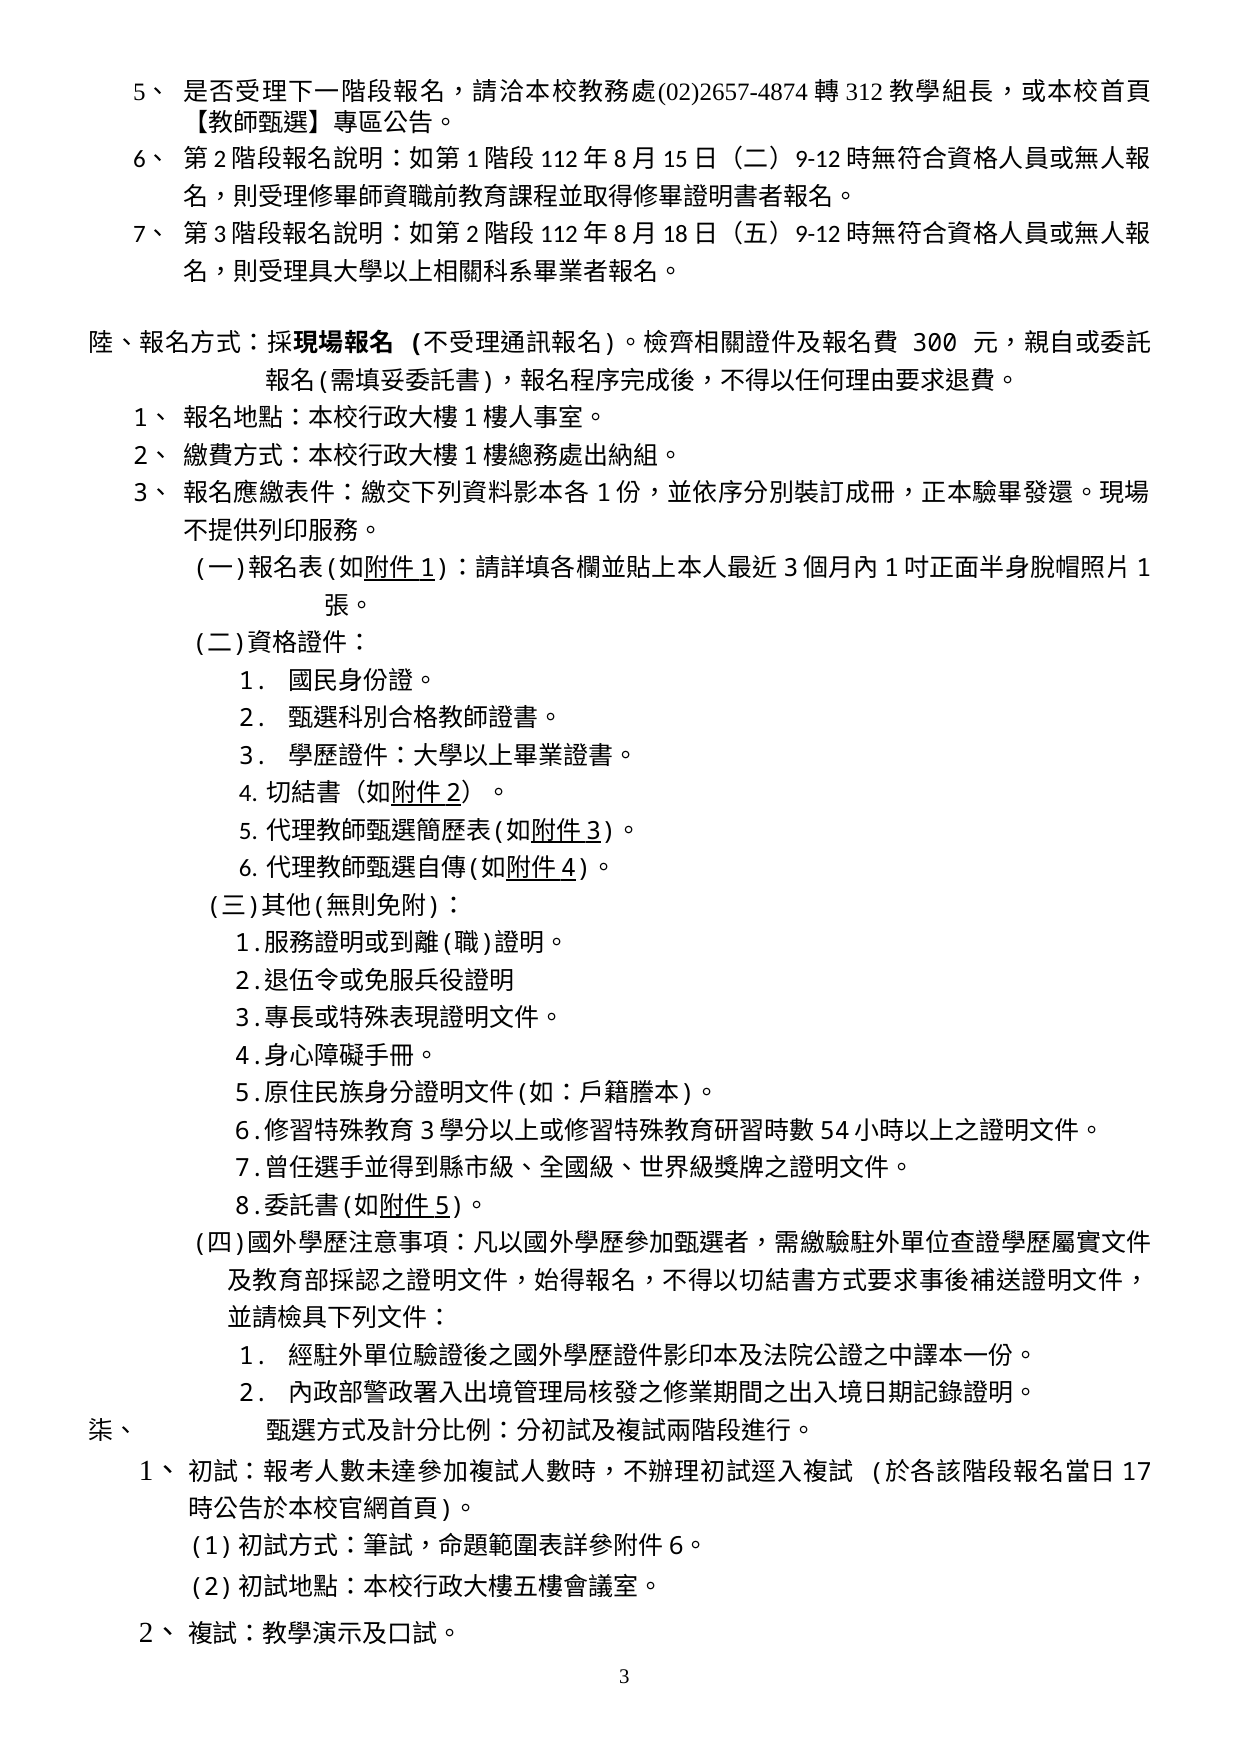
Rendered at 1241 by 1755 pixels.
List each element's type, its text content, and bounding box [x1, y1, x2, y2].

list 第3階段報名說明：如第2階段112年8月18日（五）9-12時無符合資格人員或無人報名，則受理具大學以上相關科系畢業者報名。 [133, 212, 1152, 287]
list 第2階段報名說明：如第1階段112年8月15日（二）9-12時無符合資格人員或無人報名，則受理修畢師資職前教育課程並取得修畢證明書者報名。 [133, 137, 1152, 212]
text 2.退伍令或免服兵役證明 [234, 959, 1152, 997]
list 學歷證件：大學以上畢業證書。 [239, 734, 1152, 772]
text (四)國外學歷注意事項：凡以國外學歷參加甄選者，需繳驗駐外單位查證學歷屬實文件及教育部採認之證明文件，始得報名，不得以切結書方式要求事後補送證明文件，並請檢具下列文件： [147, 1222, 1152, 1334]
list 代理教師甄選自傳(如附件4)。 [239, 847, 1152, 884]
list 初試地點：本校行政大樓五樓會議室。 [189, 1567, 1152, 1603]
list 經駐外單位驗證後之國外學歷證件影印本及法院公證之中譯本一份。 [239, 1334, 1152, 1372]
list 甄選科別合格教師證書。 [239, 697, 1152, 734]
list 國民身份證。 [239, 659, 1152, 697]
text 7.曾任選手並得到縣市級、全國級、世界級獎牌之證明文件。 [234, 1147, 1152, 1184]
text 陸、報名方式：採現場報名 (不受理通訊報名)。檢齊相關證件及報名費 300 元，親自或委託報名(需填妥委託書)，報名程序完成後，不得以任何理由要求退費。 [89, 322, 1152, 397]
list 是否受理下一階段報名，請洽本校教務處(02)2657-4874轉312教學組長，或本校首頁【教師甄選】專區公告。 [133, 75, 1152, 137]
text 4.身心障礙手冊。 [234, 1034, 1152, 1072]
list 報名應繳表件：繳交下列資料影本各1份，並依序分別裝訂成冊，正本驗畢發還。現場不提供列印服務。 [133, 472, 1152, 547]
list 甄選方式及計分比例：分初試及複試兩階段進行。 [89, 1409, 1152, 1447]
text 1.服務證明或到離(職)證明。 [234, 922, 1152, 959]
list 複試：教學演示及口試。 [139, 1608, 1152, 1651]
text 3.專長或特殊表現證明文件。 [234, 997, 1152, 1034]
list 代理教師甄選簡歷表(如附件3)。 [239, 809, 1152, 847]
text 8.委託書(如附件5)。 [234, 1184, 1152, 1222]
text (三)其他(無則免附)： [89, 884, 1152, 922]
text 5.原住民族身分證明文件(如：戶籍謄本)。 [234, 1072, 1152, 1109]
list 初試：報考人數未達參加複試人數時，不辦理初試逕入複試 (於各該階段報名當日17時公告於本校官網首頁)。 [139, 1447, 1152, 1525]
list 繳費方式：本校行政大樓1樓總務處出納組。 [133, 434, 1152, 472]
text 6.修習特殊教育3學分以上或修習特殊教育研習時數54小時以上之證明文件。 [234, 1109, 1152, 1147]
list 內政部警政署入出境管理局核發之修業期間之出入境日期記錄證明。 [239, 1372, 1152, 1409]
list 報名地點：本校行政大樓1樓人事室。 [133, 397, 1152, 434]
list 初試方式：筆試，命題範圍表詳參附件6。 [189, 1525, 1152, 1561]
text (一)報名表(如附件1)：請詳填各欄並貼上本人最近3個月內1吋正面半身脫帽照片1張。 [147, 547, 1152, 622]
text (二)資格證件： [147, 622, 1152, 659]
list 切結書（如附件2）。 [239, 772, 1152, 809]
